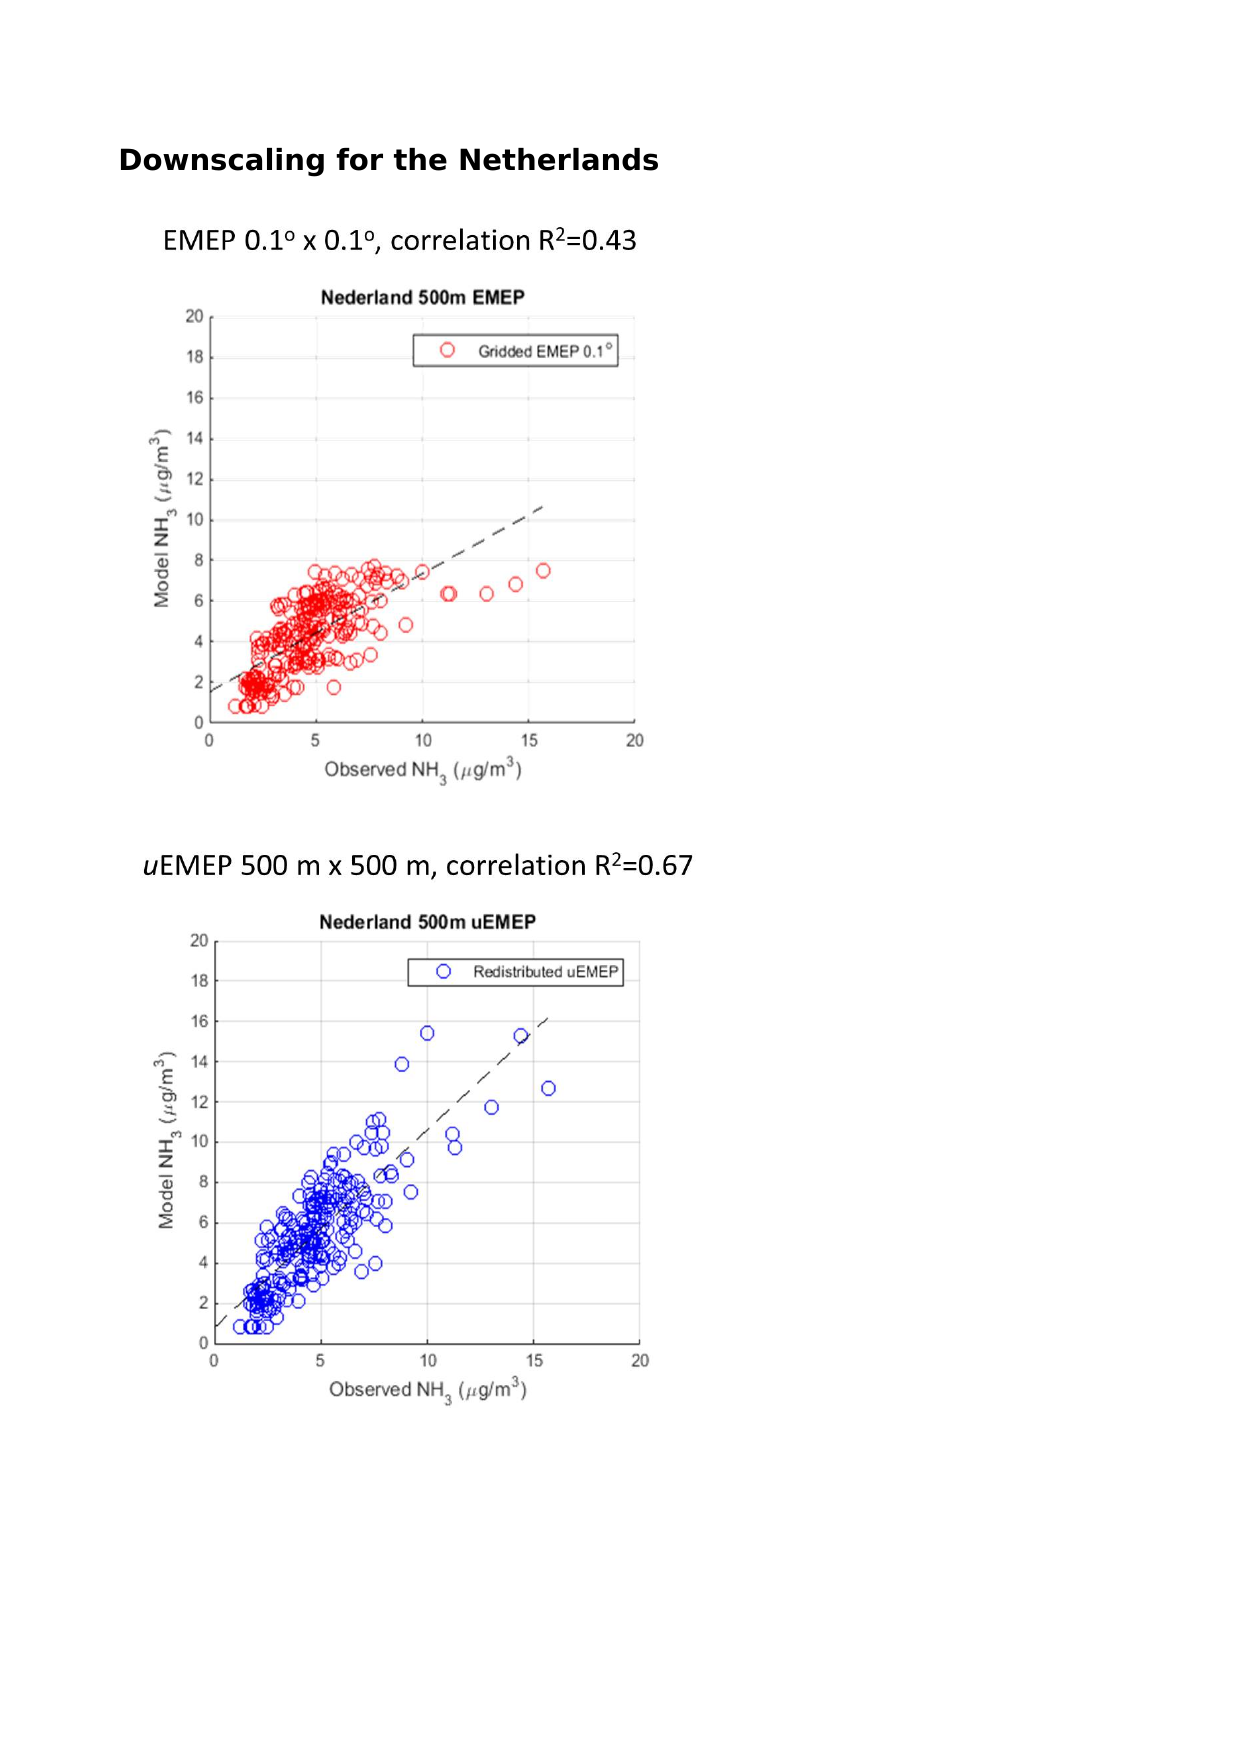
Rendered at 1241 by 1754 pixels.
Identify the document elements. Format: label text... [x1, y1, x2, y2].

picture [118, 189, 744, 1440]
subtitle Downscaling for the Netherlands [118, 143, 1122, 177]
